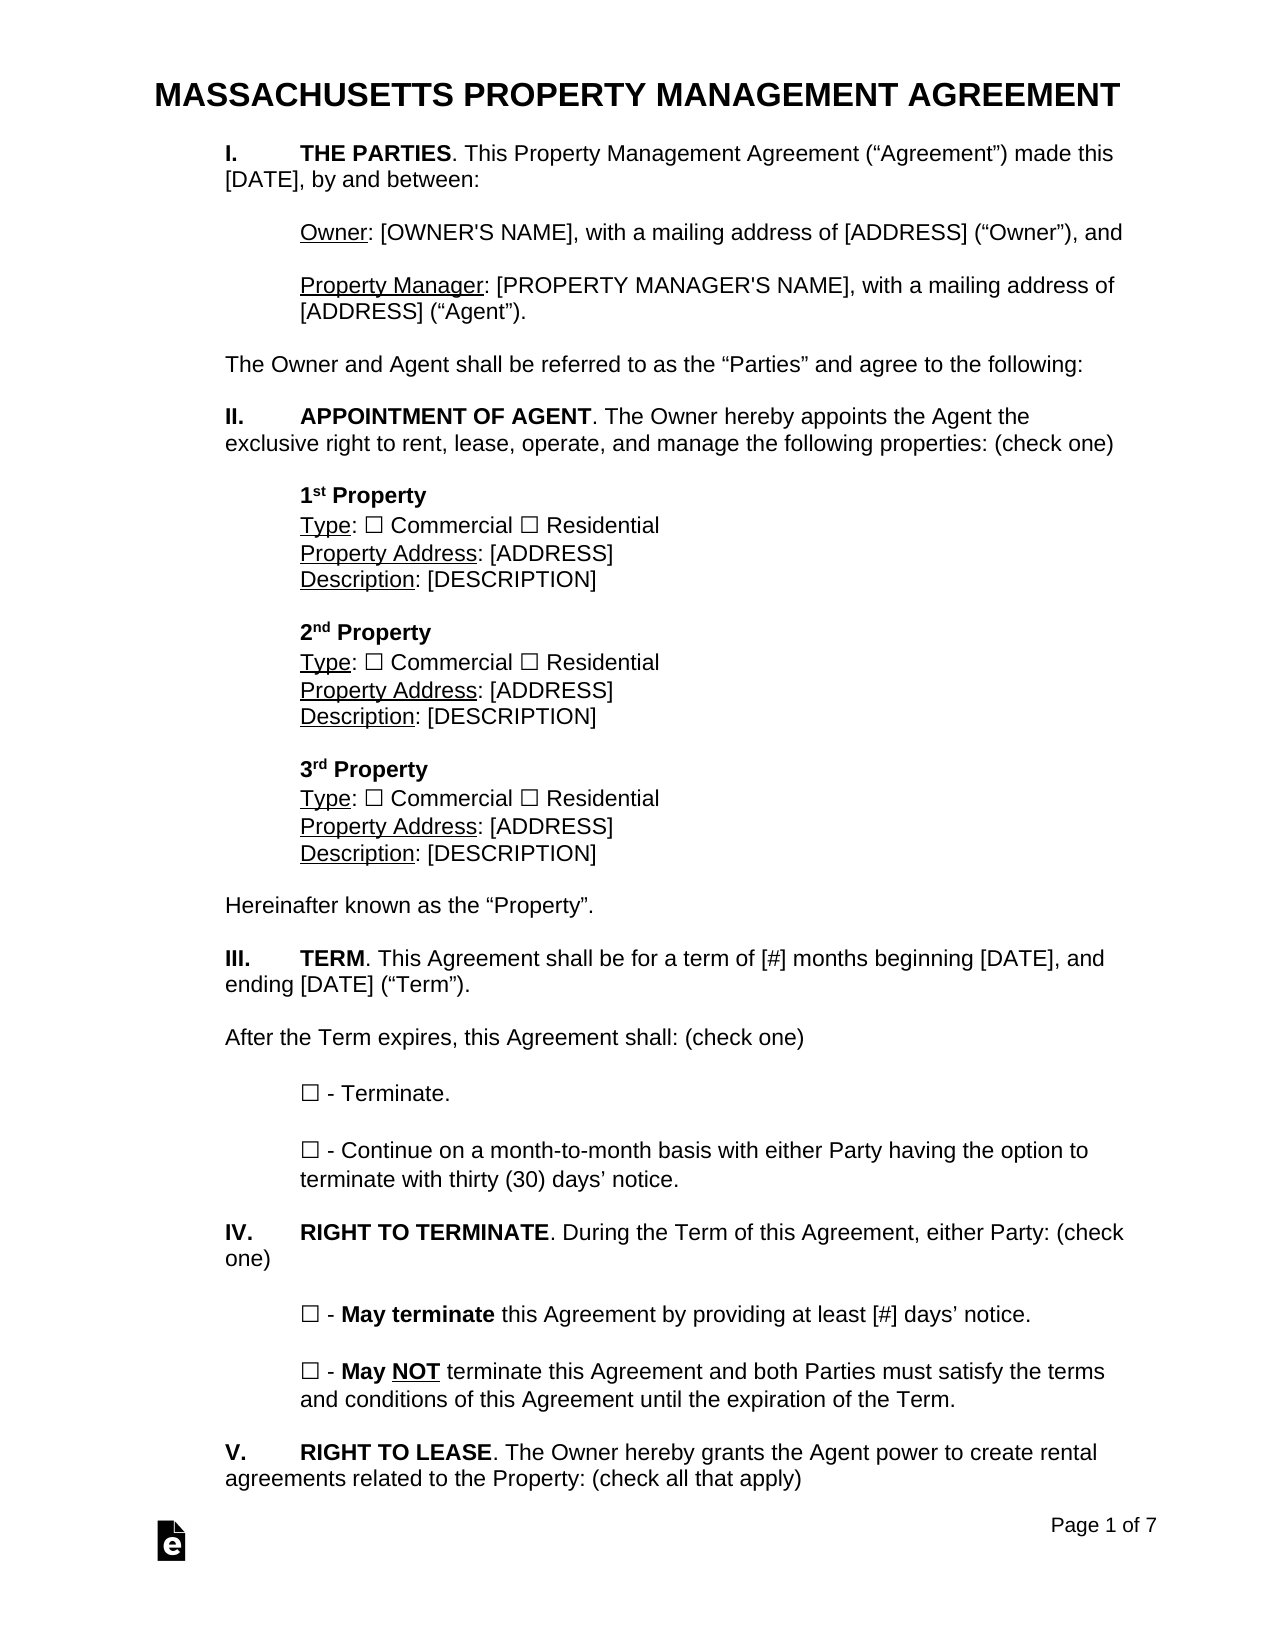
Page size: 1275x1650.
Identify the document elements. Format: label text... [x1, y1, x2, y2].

list ☐ - May terminate this Agreement by providing at least [#] days’ notice. [300, 1297, 1125, 1329]
text ☐ - Continue on a month-to-month basis with either Party having the option to terminate with thirty (30) days’ notice. [300, 1134, 1125, 1192]
text Type: ☐ Commercial ☐ Residential [300, 645, 1125, 677]
list RIGHT TO LEASE. The Owner hereby grants the Agent power to create rental agreements related to the Property: (check all that apply) [225, 1439, 1125, 1492]
text Property Address: [ADDRESS] [300, 540, 1125, 566]
list THE PARTIES. This Property Management Agreement (“Agreement”) made this [DATE], by and between: [225, 140, 1125, 192]
text 2nd Property [300, 619, 1125, 645]
text 3rd Property [300, 756, 1125, 782]
text MASSACHUSETTS PROPERTY MANAGEMENT AGREEMENT [150, 75, 1125, 113]
text Property Address: [ADDRESS] [300, 813, 1125, 840]
text The Owner and Agent shall be referred to as the “Parties” and agree to the following: [225, 351, 1125, 377]
text Description: [DESCRIPTION] [300, 566, 1125, 593]
list TERM. This Agreement shall be for a term of [#] months beginning [DATE], and ending [DATE] (“Term”). [225, 945, 1125, 998]
list APPOINTMENT OF AGENT. The Owner hereby appoints the Agent the exclusive right to rent, lease, operate, and manage the following properties: (check one) [225, 403, 1125, 456]
text Hereinafter known as the “Property”. [225, 892, 1125, 919]
list Owner: [OWNER'S NAME], with a mailing address of [ADDRESS] (“Owner”), and [300, 219, 1125, 245]
text Type: ☐ Commercial ☐ Residential [300, 782, 1125, 813]
list ☐ - May NOT terminate this Agreement and both Parties must satisfy the terms and conditions of this Agreement until the expiration of the Term. [300, 1355, 1125, 1413]
text Property Address: [ADDRESS] [300, 677, 1125, 703]
text 1st Property [300, 482, 1125, 509]
list RIGHT TO TERMINATE. During the Term of this Agreement, either Party: (check one) [225, 1218, 1125, 1271]
text Description: [DESCRIPTION] [300, 703, 1125, 729]
list Property Manager: [PROPERTY MANAGER'S NAME], with a mailing address of [ADDRESS] (“Agent”). [300, 272, 1125, 324]
list After the Term expires, this Agreement shall: (check one) [225, 1024, 1125, 1051]
text Description: [DESCRIPTION] [300, 840, 1125, 866]
text ☐ - Terminate. [300, 1077, 1125, 1108]
text Type: ☐ Commercial ☐ Residential [300, 509, 1125, 540]
